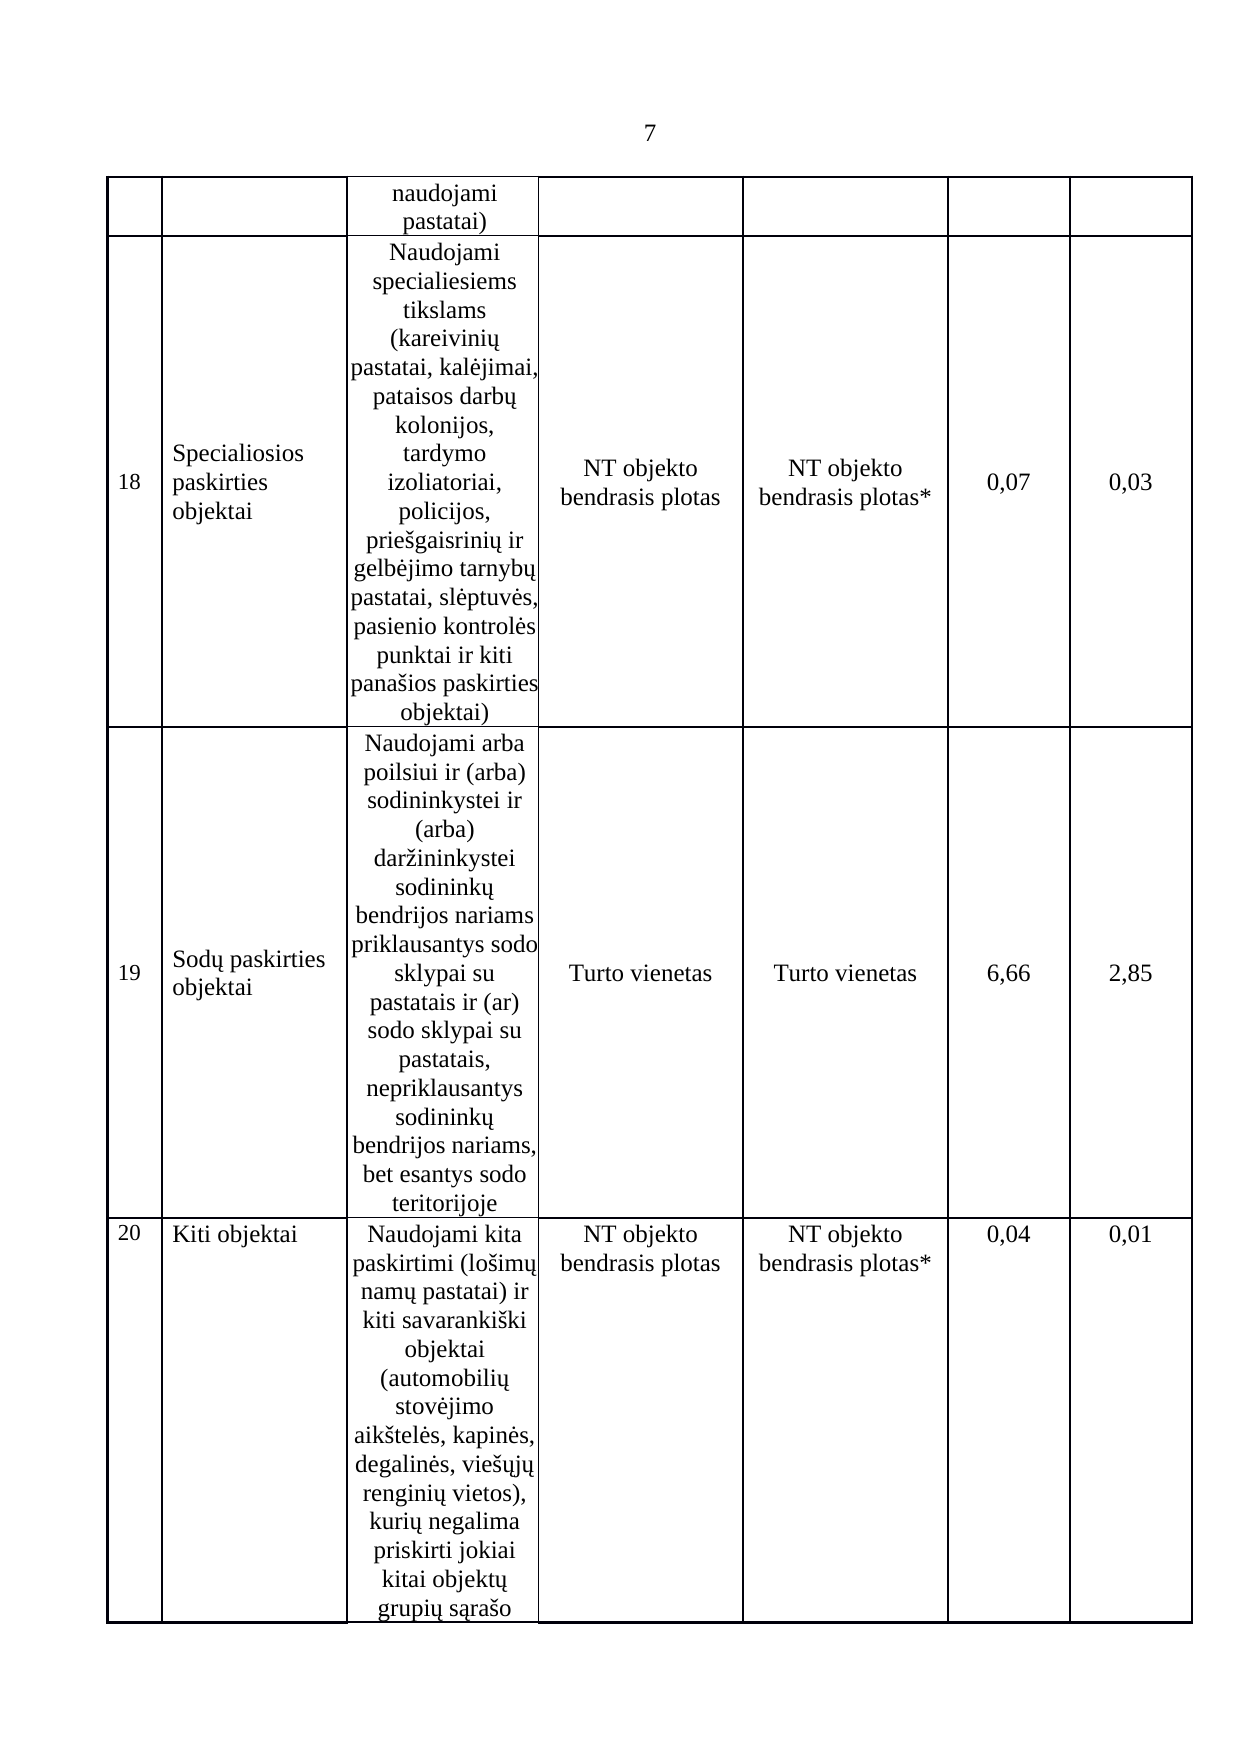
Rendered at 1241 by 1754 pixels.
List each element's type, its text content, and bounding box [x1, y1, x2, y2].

table_cell [949, 178, 1069, 235]
table_cell NT objekto bendrasis plotas [539, 1219, 742, 1621]
table_cell 0,04 [949, 1219, 1069, 1621]
table_cell [163, 178, 346, 235]
table_cell 19 [109, 728, 161, 1217]
table_cell 18 [109, 237, 161, 726]
table_cell Turto vienetas [744, 728, 947, 1217]
table_cell NT objekto bendrasis plotas* [744, 1219, 947, 1621]
table_cell [1071, 178, 1191, 235]
table_cell 0,03 [1071, 237, 1191, 726]
table_cell 20 [109, 1219, 161, 1621]
table_cell NT objekto bendrasis plotas [539, 237, 742, 726]
table_cell Naudojami specialiesiems tikslams (kareivinių pastatai, kalėjimai, pataisos darbų kolonijos, tardymo izoliatoriai, policijos, priešgaisrinių ir gelbėjimo tarnybų pastatai, slėptuvės, pasienio kontrolės punktai ir kiti panašios paskirties objektai) [348, 236, 538, 726]
table_cell Sodų paskirties objektai [163, 728, 346, 1217]
table_cell Naudojami arba poilsiui ir (arba) sodininkystei ir (arba) daržininkystei sodininkų bendrijos nariams priklausantys sodo sklypai su pastatais ir (ar) sodo sklypai su pastatais, nepriklausantys sodininkų bendrijos nariams, bet esantys sodo teritorijoje [348, 727, 538, 1217]
table_cell 2,85 [1071, 728, 1191, 1217]
table_cell [744, 178, 947, 235]
table_cell Kiti objektai [163, 1219, 346, 1621]
table_cell Turto vienetas [539, 728, 742, 1217]
table_cell naudojami pastatai) [348, 177, 538, 235]
table_cell [109, 178, 161, 235]
table_cell Naudojami kita paskirtimi (lošimų namų pastatai) ir kiti savarankiški objektai (automobilių stovėjimo aikštelės, kapinės, degalinės, viešųjų renginių vietos), kurių negalima priskirti jokiai kitai objektų grupių sąrašo [348, 1218, 538, 1621]
table_cell [539, 178, 742, 235]
table_cell 0,07 [949, 237, 1069, 726]
table_cell Specialiosios paskirties objektai [163, 237, 346, 726]
table_cell 0,01 [1071, 1219, 1191, 1621]
table_cell NT objekto bendrasis plotas* [744, 237, 947, 726]
table_cell 6,66 [949, 728, 1069, 1217]
